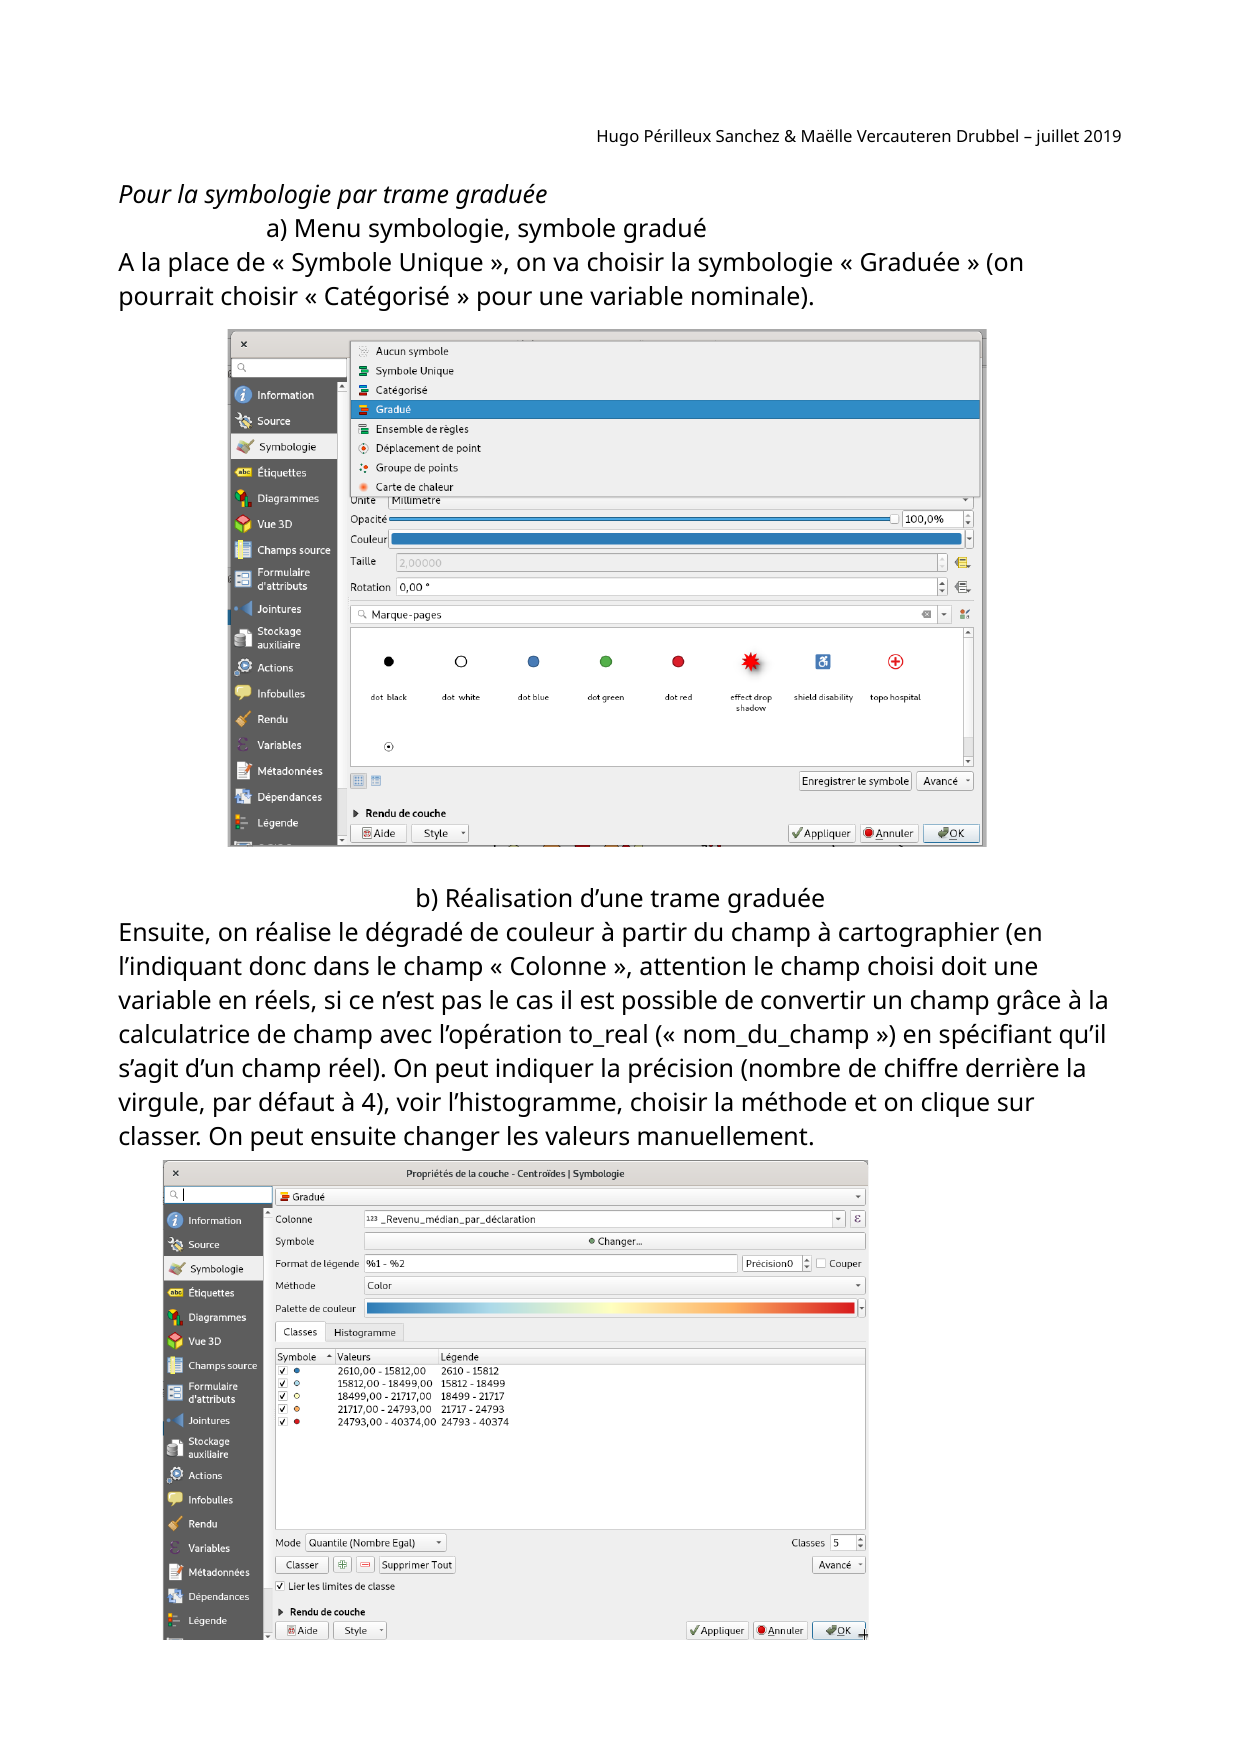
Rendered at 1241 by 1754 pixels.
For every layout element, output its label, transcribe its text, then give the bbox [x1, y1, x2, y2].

picture [162, 1160, 869, 1640]
text a) Menu symbologie, symbole gradué [118, 211, 1122, 245]
text Ensuite, on réalise le dégradé de couleur à partir du champ à cartographier (en l’indiquant donc dans le champ « Colonne », attention le champ choisi doit une variable en réels, si ce n’est pas le cas il est possible de convertir un champ grâce à la calculatrice de champ avec l’opération to_real (« nom_du_champ ») en spécifiant qu’il s’agit d’un champ réel). On peut indiquer la précision (nombre de chiffre derrière la virgule, par défaut à 4), voir l’histogramme, choisir la méthode et on clique sur classer. On peut ensuite changer les valeurs manuellement. [118, 914, 1122, 1153]
text Pour la symbologie par trame graduée [118, 177, 1122, 211]
text b) Réalisation d’une trame graduée [118, 881, 1122, 914]
picture [227, 329, 987, 847]
text A la place de « Symbole Unique », on va choisir la symbologie « Graduée » (on pourrait choisir « Catégorisé » pour une variable nominale). [118, 245, 1122, 313]
